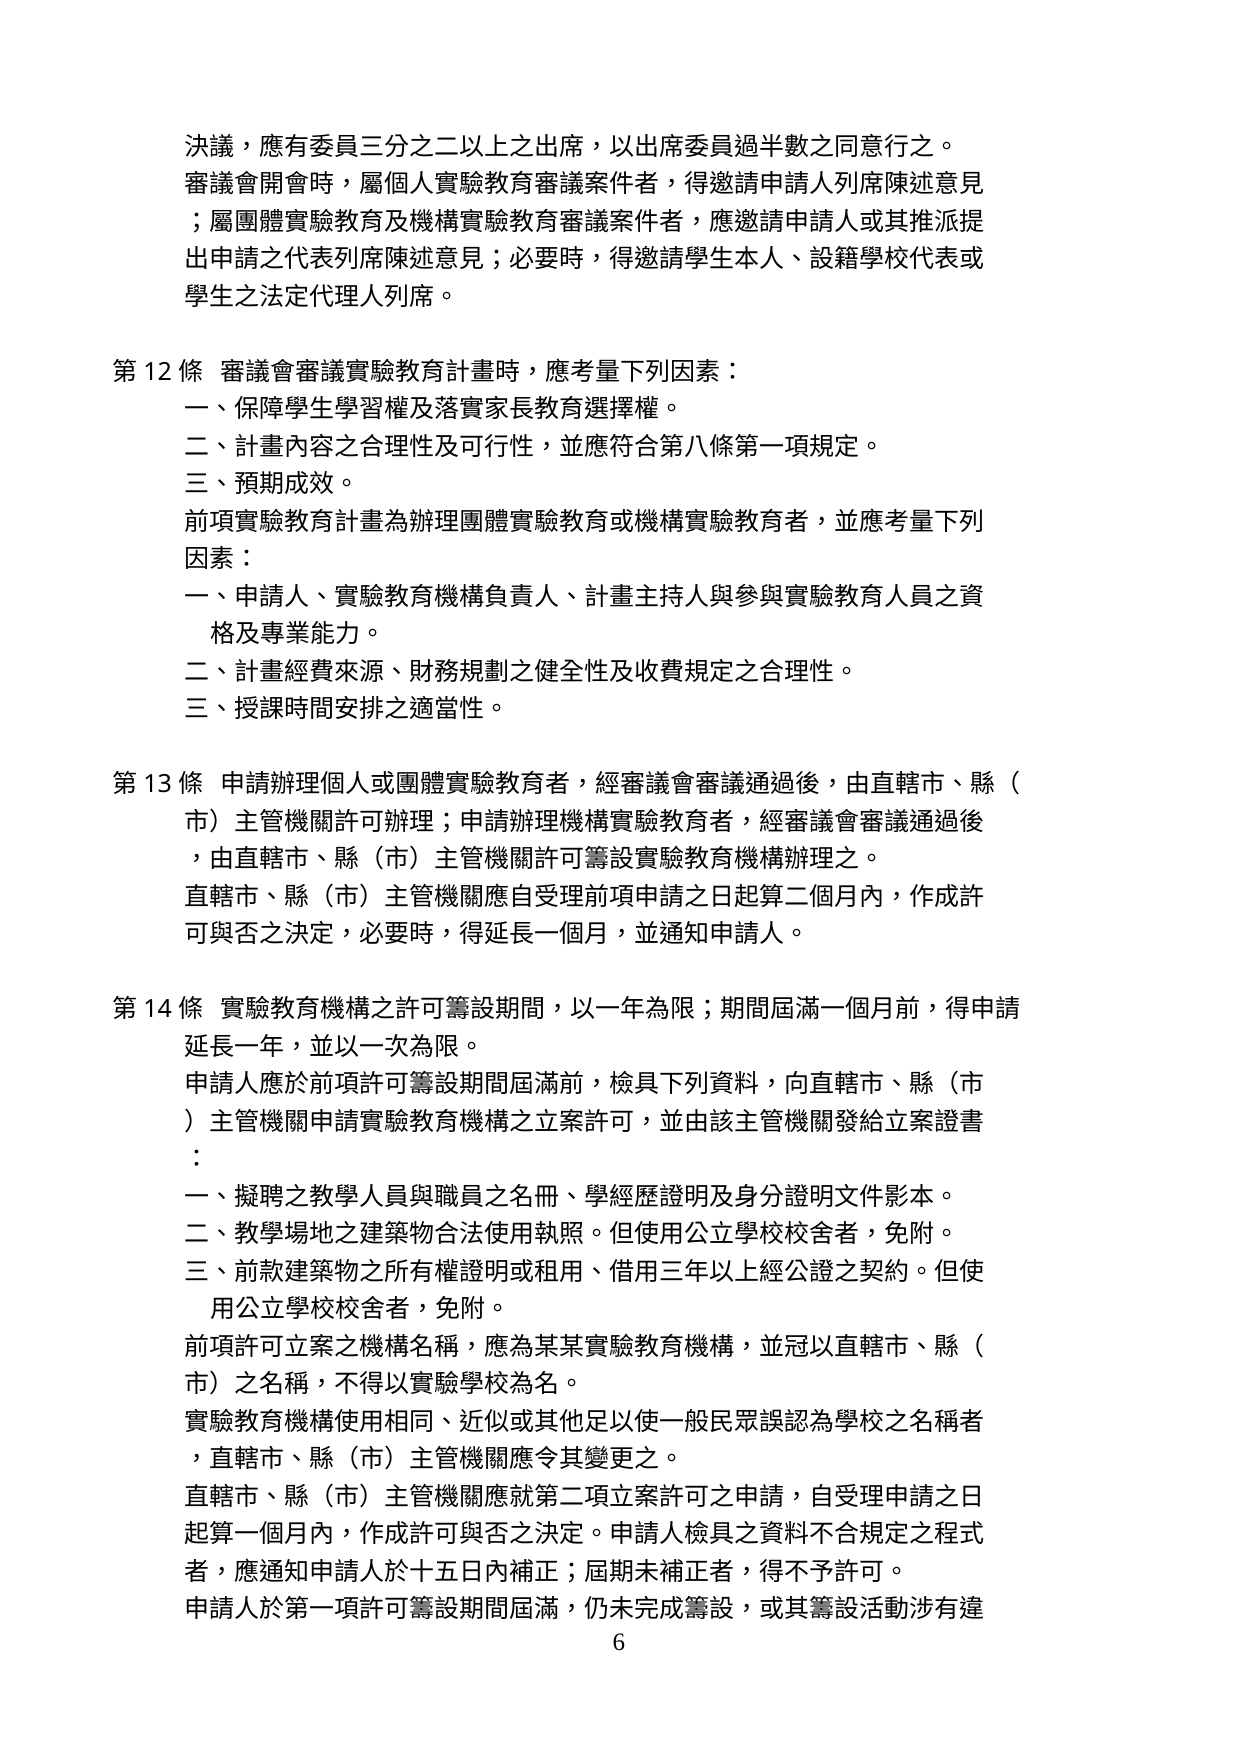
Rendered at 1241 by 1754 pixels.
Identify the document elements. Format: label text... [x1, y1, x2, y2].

text 前項實驗教育計畫為辦理團體實驗教育或機構實驗教育者，並應考量下列 [112, 494, 1125, 532]
text 市）主管機關許可辦理；申請辦理機構實驗教育者，經審議會審議通過後 [112, 794, 1125, 832]
text 一、保障學生學習權及落實家長教育選擇權。 [112, 382, 1125, 419]
text 可與否之決定，必要時，得延長一個月，並通知申請人。 [112, 907, 1125, 944]
text 出申請之代表列席陳述意見；必要時，得邀請學生本人、設籍學校代表或 [112, 232, 1125, 269]
text 決議，應有委員三分之二以上之出席，以出席委員過半數之同意行之。 [112, 119, 1125, 157]
text 二、計畫經費來源、財務規劃之健全性及收費規定之合理性。 [112, 644, 1125, 682]
text 直轄市、縣（市）主管機關應就第二項立案許可之申請，自受理申請之日 [112, 1469, 1125, 1507]
text 延長一年，並以一次為限。 [112, 1019, 1125, 1057]
text ： [112, 1132, 1125, 1169]
text ；屬團體實驗教育及機構實驗教育審議案件者，應邀請申請人或其推派提 [112, 194, 1125, 232]
text ，直轄市、縣（市）主管機關應令其變更之。 [112, 1432, 1125, 1469]
text 實驗教育機構使用相同、近似或其他足以使一般民眾誤認為學校之名稱者 [112, 1394, 1125, 1432]
text 第 12 條 審議會審議實驗教育計畫時，應考量下列因素： [112, 344, 1125, 382]
text 第 14 條 實驗教育機構之許可籌設期間，以一年為限；期間屆滿一個月前，得申請 [112, 982, 1125, 1019]
text 因素： [112, 532, 1125, 569]
text 用公立學校校舍者，免附。 [112, 1282, 1125, 1319]
text 第 13 條 申請辦理個人或團體實驗教育者，經審議會審議通過後，由直轄市、縣（ [112, 757, 1125, 794]
text 者，應通知申請人於十五日內補正；屆期未補正者，得不予許可。 [112, 1544, 1125, 1582]
text 三、授課時間安排之適當性。 [112, 682, 1125, 719]
text 二、計畫內容之合理性及可行性，並應符合第八條第一項規定。 [112, 419, 1125, 457]
text ，由直轄市、縣（市）主管機關許可籌設實驗教育機構辦理之。 [112, 832, 1125, 869]
text 學生之法定代理人列席。 [112, 269, 1125, 307]
text 二、教學場地之建築物合法使用執照。但使用公立學校校舍者，免附。 [112, 1207, 1125, 1244]
text 一、擬聘之教學人員與職員之名冊、學經歷證明及身分證明文件影本。 [112, 1169, 1125, 1207]
text 直轄市、縣（市）主管機關應自受理前項申請之日起算二個月內，作成許 [112, 869, 1125, 907]
text 三、前款建築物之所有權證明或租用、借用三年以上經公證之契約。但使 [112, 1244, 1125, 1282]
text 三、預期成效。 [112, 457, 1125, 494]
text ）主管機關申請實驗教育機構之立案許可，並由該主管機關發給立案證書 [112, 1094, 1125, 1132]
text 審議會開會時，屬個人實驗教育審議案件者，得邀請申請人列席陳述意見 [112, 157, 1125, 194]
text 前項許可立案之機構名稱，應為某某實驗教育機構，並冠以直轄市、縣（ [112, 1319, 1125, 1357]
text 一、申請人、實驗教育機構負責人、計畫主持人與參與實驗教育人員之資 [112, 569, 1125, 607]
text 申請人於第一項許可籌設期間屆滿，仍未完成籌設，或其籌設活動涉有違 [112, 1582, 1125, 1619]
text 格及專業能力。 [112, 607, 1125, 644]
text 市）之名稱，不得以實驗學校為名。 [112, 1357, 1125, 1394]
text 起算一個月內，作成許可與否之決定。申請人檢具之資料不合規定之程式 [112, 1507, 1125, 1544]
text 申請人應於前項許可籌設期間屆滿前，檢具下列資料，向直轄市、縣（市 [112, 1057, 1125, 1094]
